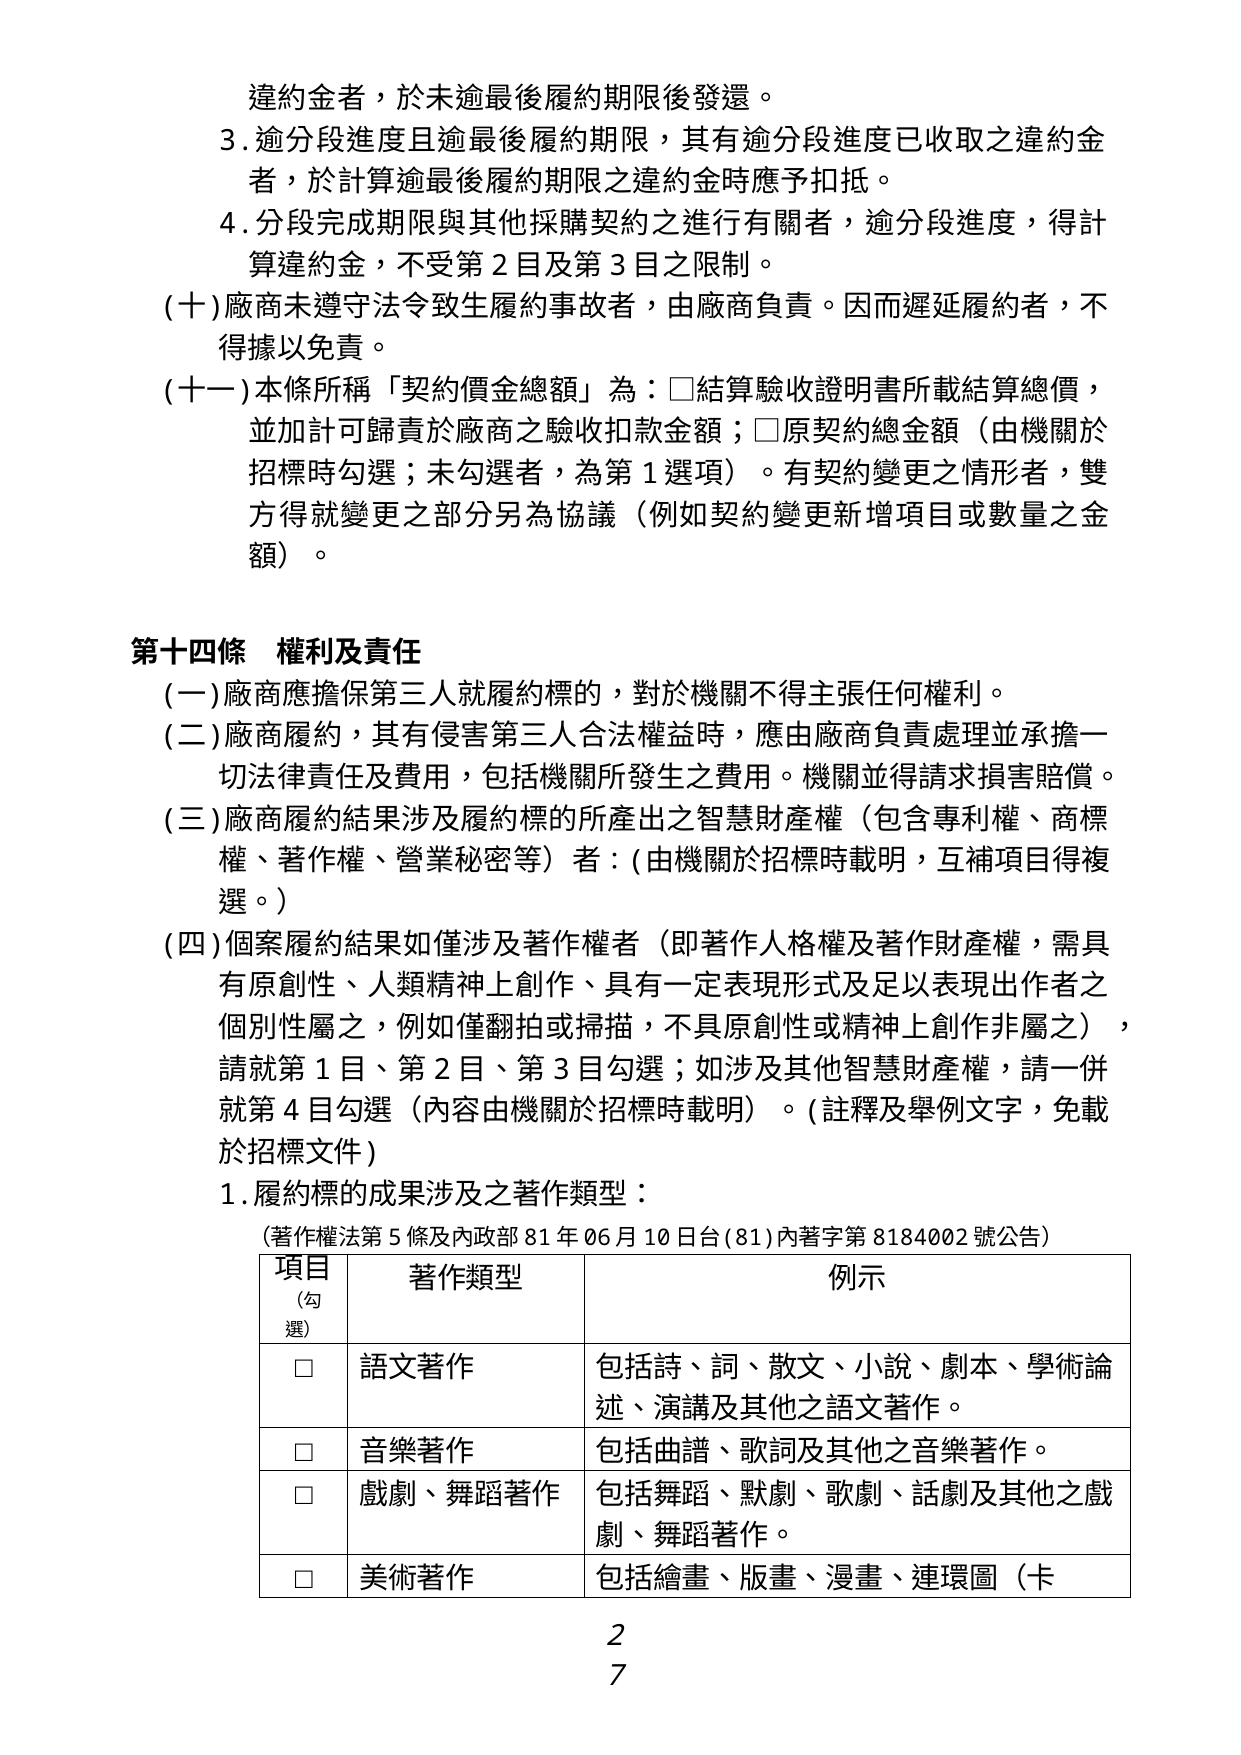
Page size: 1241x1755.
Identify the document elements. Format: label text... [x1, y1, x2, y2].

table_cell 美術著作 [348, 1555, 584, 1597]
table_cell 語文著作 [348, 1344, 584, 1427]
text 第十四條 權利及責任 [130, 629, 1110, 671]
table_cell 包括曲譜、歌詞及其他之音樂著作。 [585, 1428, 1130, 1470]
table_cell 包括繪畫、版畫、漫畫、連環圖（卡 [585, 1555, 1130, 1597]
table_header 例示 [585, 1255, 1130, 1343]
table_cell □ [260, 1428, 347, 1470]
text (一)廠商應擔保第三人就履約標的，對於機關不得主張任何權利。 [159, 671, 1110, 712]
table_cell 包括詩、詞、散文、小說、劇本、學術論述、演講及其他之語文著作。 [585, 1344, 1130, 1427]
text (三)廠商履約結果涉及履約標的所產出之智慧財產權（包含專利權、商標權、著作權、營業秘密等）者：(由機關於招標時載明，互補項目得複選。） [159, 796, 1110, 921]
text （著作權法第5條及內政部81年06月10日台(81)內著字第8184002號公告） [218, 1212, 1066, 1254]
table_cell 音樂著作 [348, 1428, 584, 1470]
table_cell □ [260, 1471, 347, 1554]
table_cell 包括舞蹈、默劇、歌劇、話劇及其他之戲劇、舞蹈著作。 [585, 1471, 1130, 1554]
text 1.履約標的成果涉及之著作類型： [218, 1171, 1110, 1212]
text (十)廠商未遵守法令致生履約事故者，由廠商負責。因而遲延履約者，不得據以免責。 [159, 283, 1110, 367]
text 違約金者，於未逾最後履約期限後發還。 [218, 75, 1108, 117]
table_header 項目（勾選） [260, 1255, 347, 1343]
table_header 著作類型 [348, 1255, 584, 1343]
text 3.逾分段進度且逾最後履約期限，其有逾分段進度已收取之違約金者，於計算逾最後履約期限之違約金時應予扣抵。 [218, 117, 1108, 200]
text (十一)本條所稱「契約價金總額」為：□結算驗收證明書所載結算總價，並加計可歸責於廠商之驗收扣款金額；□原契約總金額（由機關於招標時勾選；未勾選者，為第1選項）。有契約變更之情形者，雙方得就變更之部分另為協議（例如契約變更新增項目或數量之金額）。 [159, 367, 1110, 575]
text (二)廠商履約，其有侵害第三人合法權益時，應由廠商負責處理並承擔一切法律責任及費用，包括機關所發生之費用。機關並得請求損害賠償。 [159, 712, 1110, 796]
table_cell □ [260, 1344, 347, 1427]
text 4.分段完成期限與其他採購契約之進行有關者，逾分段進度，得計算違約金，不受第2目及第3目之限制。 [218, 200, 1108, 283]
table_cell □ [260, 1555, 347, 1597]
table_cell 戲劇、舞蹈著作 [348, 1471, 584, 1554]
text (四)個案履約結果如僅涉及著作權者（即著作人格權及著作財產權，需具有原創性、人類精神上創作、具有一定表現形式及足以表現出作者之個別性屬之，例如僅翻拍或掃描，不具原創性或精神上創作非屬之），請就第1目、第2目、第3目勾選；如涉及其他智慧財產權，請一併就第4目勾選（內容由機關於招標時載明）。(註釋及舉例文字，免載於招標文件) [159, 921, 1110, 1171]
